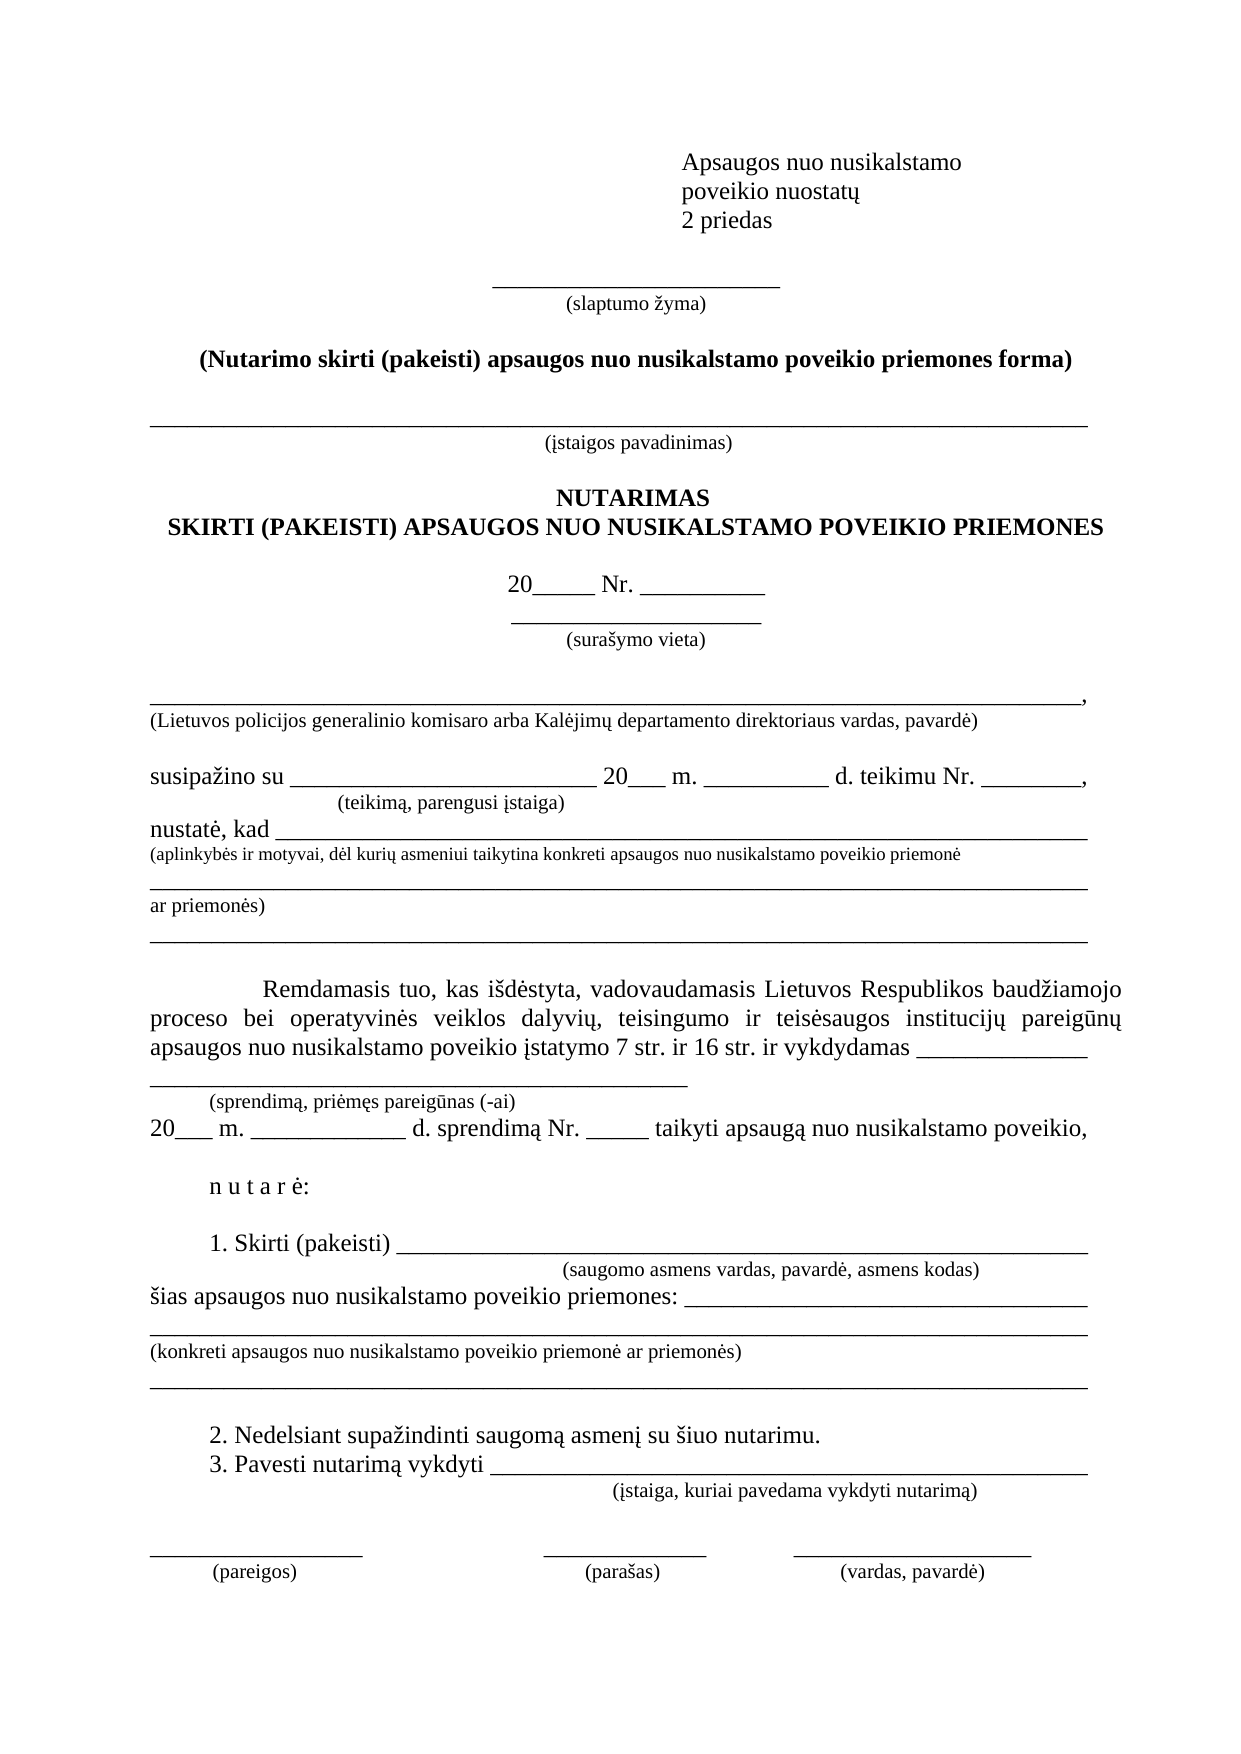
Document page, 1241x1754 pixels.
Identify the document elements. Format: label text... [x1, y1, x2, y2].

text nutarė: [150, 1171, 1122, 1200]
text (sprendimą, priėmęs pareigūnas (-ai) [150, 1089, 1122, 1113]
text _______________________ [150, 262, 1122, 291]
text susipažino su 20___ m. __________ d. teikimu Nr. ________, [150, 761, 1122, 790]
text 2 priedas [150, 205, 1122, 233]
text nustatė, kad [150, 814, 1122, 843]
text 3. Pavesti nutarimą vykdyti [150, 1449, 1122, 1478]
text (konkreti apsaugos nuo nusikalstamo poveikio priemonė ar priemonės) [150, 1339, 1122, 1363]
text (įstaiga, kuriai pavedama vykdyti nutarimą) [150, 1478, 1122, 1502]
text _ [150, 1363, 1122, 1392]
text (surašymo vieta) [150, 627, 1122, 651]
text (Lietuvos policijos generalinio komisaro arba Kalėjimų departamento direktoriaus vardas, pavardė) [150, 708, 1122, 732]
text _________________ _____________ ___________________ [150, 1531, 1122, 1559]
text ar priemonės) [150, 893, 1122, 917]
text _ , [150, 679, 1122, 708]
text šias apsaugos nuo nusikalstamo poveikio priemones: [150, 1281, 1122, 1310]
text _ [150, 1310, 1122, 1339]
text (aplinkybės ir motyvai, dėl kurių asmeniui taikytina konkreti apsaugos nuo nusikalstamo poveikio priemonė [150, 843, 1122, 864]
text SKIRTI (PAKEISTI) APSAUGOS NUO NUSIKALSTAMO POVEIKIO PRIEMONES [150, 512, 1122, 540]
text poveikio nuostatų [150, 176, 1122, 205]
text _ [150, 864, 1122, 893]
text _ [150, 401, 1122, 430]
text (teikimą, parengusi įstaiga) [337, 790, 1122, 814]
text (įstaigos pavadinimas) [150, 430, 1122, 454]
text Remdamasis tuo, kas išdėstyta, vadovaudamasis Lietuvos Respublikos baudžiamojo proceso bei operatyvinės veiklos dalyvių, teisingumo ir teisėsaugos institucijų pareigūnų apsaugos nuo nusikalstamo poveikio įstatymo 7 str. ir 16 str. ir vykdydamas [150, 974, 1122, 1061]
text 20_____ Nr. __________ [150, 569, 1122, 598]
text (pareigos) (parašas) (vardas, pavardė) [212, 1559, 1122, 1583]
text _ [150, 1061, 1122, 1089]
text ____________________ [150, 598, 1122, 627]
text 20___ m. d. sprendimą Nr. _____ taikyti apsaugą nuo nusikalstamo poveikio, [150, 1113, 1122, 1142]
text 2. Nedelsiant supažindinti saugomą asmenį su šiuo nutarimu. [150, 1420, 1122, 1449]
text _ [150, 917, 1122, 946]
text 1. Skirti (pakeisti) [150, 1228, 1122, 1257]
text (slaptumo žyma) [150, 291, 1122, 315]
text (saugomo asmens vardas, pavardė, asmens kodas) [150, 1257, 1122, 1281]
text NUTARIMAS [150, 483, 1122, 512]
text (Nutarimo skirti (pakeisti) apsaugos nuo nusikalstamo poveikio priemones forma) [150, 344, 1122, 373]
text Apsaugos nuo nusikalstamo [150, 147, 1122, 176]
